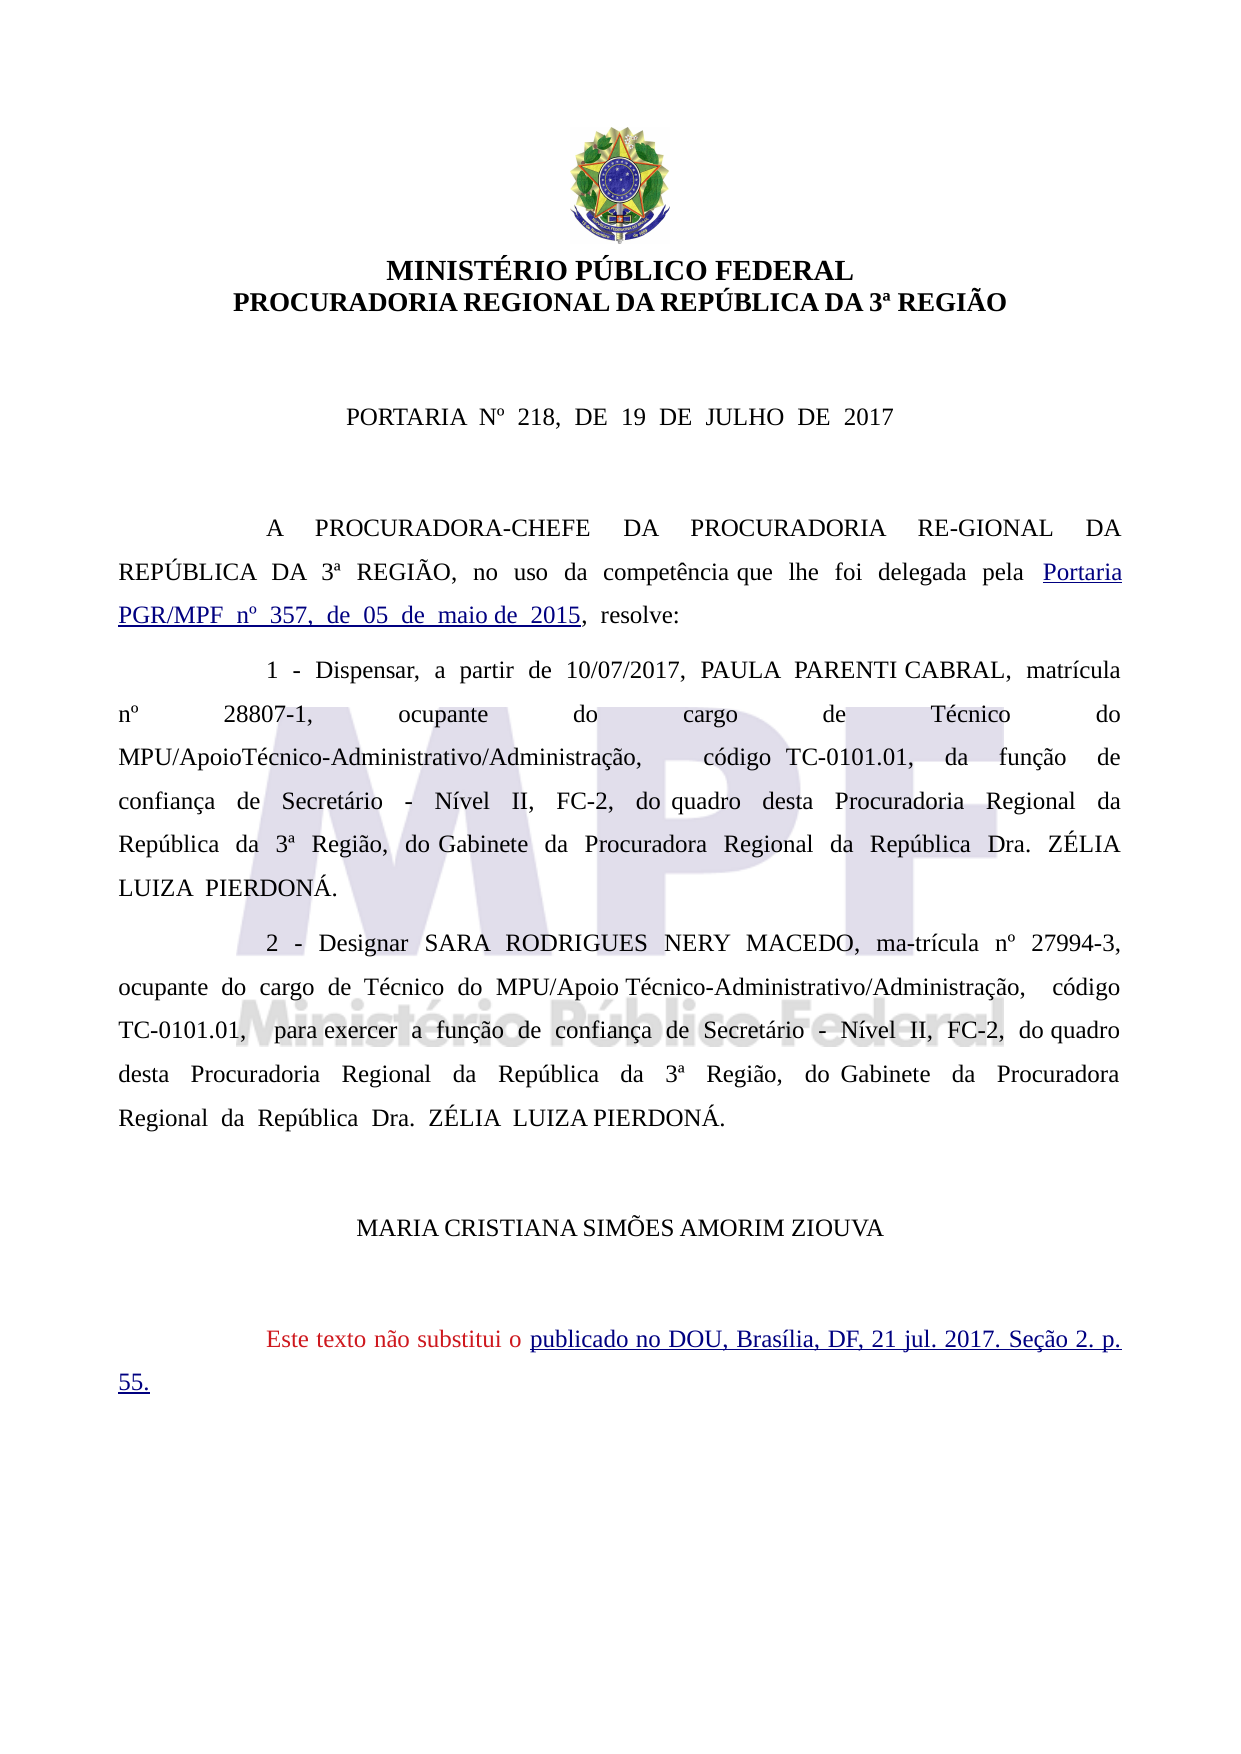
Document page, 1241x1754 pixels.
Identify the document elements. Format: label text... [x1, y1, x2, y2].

text MARIA CRISTIANA SIMÕES AMORIM ZIOUVA [118, 1213, 1122, 1242]
text 2 - Designar SARA RODRIGUES NERY MACEDO, ma-trícula nº 27994-3, ocupante do cargo de Técnico do MPU/Apoio Técnico-Administrativo/Administração, código TC-0101.01, para exercer a função de confiança de Secretário - Nível II, FC-2, do quadro desta Procuradoria Regional da República da 3ª Região, do Gabinete da Procuradora Regional da República Dra. ZÉLIA LUIZA PIERDONÁ. [118, 928, 1122, 1131]
text Este texto não substitui o publicado no DOU, Brasília, DF, 21 jul. 2017. Seção 2. p. 55. [118, 1324, 1122, 1396]
text 1 - Dispensar, a partir de 10/07/2017, PAULA PARENTI CABRAL, matrícula nº 28807-1, ocupante do cargo de Técnico do MPU/ApoioTécnico-Administrativo/Administração, código TC-0101.01, da função de confiança de Secretário - Nível II, FC-2, do quadro desta Procuradoria Regional da República da 3ª Região, do Gabinete da Procuradora Regional da República Dra. ZÉLIA LUIZA PIERDONÁ. [118, 655, 1122, 902]
text A PROCURADORA-CHEFE DA PROCURADORIA RE-GIONAL DA REPÚBLICA DA 3ª REGIÃO, no uso da competência que lhe foi delegada pela Portaria PGR/MPF nº 357, de 05 de maio de 2015, resolve: [118, 513, 1122, 629]
picture [236, 902, 1004, 928]
text PORTARIA Nº 218, DE 19 DE JULHO DE 2017 [118, 402, 1122, 431]
